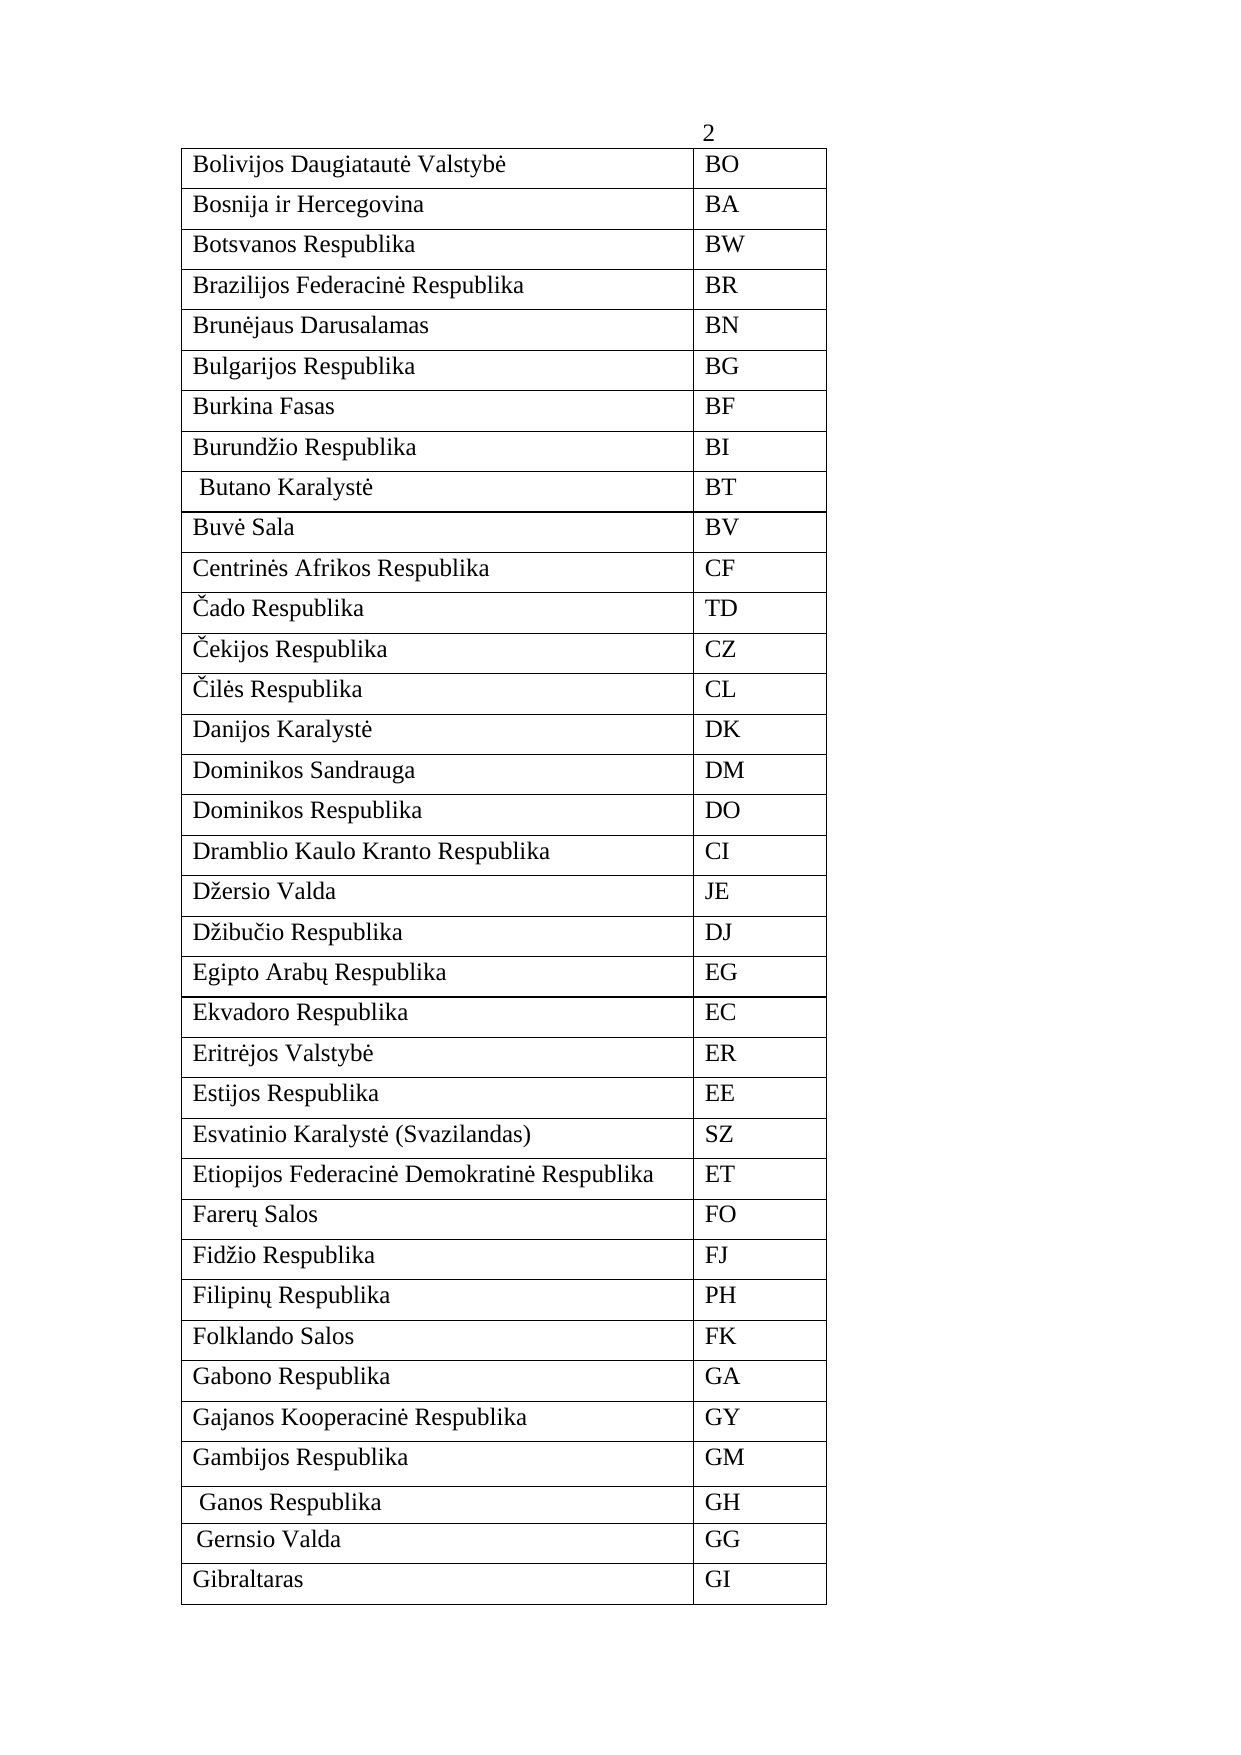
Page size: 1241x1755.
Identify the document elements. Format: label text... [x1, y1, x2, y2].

table_cell Dramblio Kaulo Kranto Respublika [182, 836, 693, 875]
table_cell Centrinės Afrikos Respublika [182, 553, 693, 592]
table_cell Dominikos Respublika [182, 795, 693, 835]
table_cell FO [694, 1200, 826, 1239]
table_cell Filipinų Respublika [182, 1280, 693, 1320]
table_cell Egipto Arabų Respublika [182, 957, 693, 996]
table_cell Gernsio Valda [182, 1524, 693, 1563]
table_cell CZ [694, 634, 826, 673]
table_cell BF [694, 391, 826, 431]
table_cell Burkina Fasas [182, 391, 693, 431]
table_cell Bolivijos Daugiatautė Valstybė [182, 149, 693, 188]
table_cell DK [694, 715, 826, 754]
table_cell Gajanos Kooperacinė Respublika [182, 1402, 693, 1441]
table_cell EC [694, 998, 826, 1037]
table_cell ER [694, 1038, 826, 1077]
table_cell Bosnija ir Hercegovina [182, 189, 693, 228]
table_cell TD [694, 593, 826, 633]
table_cell CL [694, 674, 826, 713]
table_cell Gabono Respublika [182, 1361, 693, 1401]
table_cell BV [694, 513, 826, 552]
table_cell Džersio Valda [182, 876, 693, 916]
table_cell Čekijos Respublika [182, 634, 693, 673]
table_cell ET [694, 1159, 826, 1198]
table_cell BW [694, 230, 826, 269]
table_cell BR [694, 270, 826, 309]
table_cell Dominikos Sandrauga [182, 755, 693, 794]
table_cell Butano Karalystė [182, 472, 693, 511]
table_cell Eritrėjos Valstybė [182, 1038, 693, 1077]
table_cell PH [694, 1280, 826, 1320]
table_cell BG [694, 351, 826, 390]
table_cell Džibučio Respublika [182, 917, 693, 956]
table_cell Čado Respublika [182, 593, 693, 633]
table_cell Čilės Respublika [182, 674, 693, 713]
table_cell Danijos Karalystė [182, 715, 693, 754]
table_cell DM [694, 755, 826, 794]
table_cell DJ [694, 917, 826, 956]
table_cell EG [694, 957, 826, 996]
table_cell CI [694, 836, 826, 875]
table_cell Buvė Sala [182, 513, 693, 552]
table_cell Estijos Respublika [182, 1078, 693, 1118]
table_cell GH [694, 1487, 826, 1523]
table_cell EE [694, 1078, 826, 1118]
table_cell BA [694, 189, 826, 228]
table_cell BI [694, 432, 826, 471]
table_cell Folklando Salos [182, 1321, 693, 1360]
table_cell DO [694, 795, 826, 835]
table_cell Farerų Salos [182, 1200, 693, 1239]
table_cell Esvatinio Karalystė (Svazilandas) [182, 1119, 693, 1158]
table_cell GG [694, 1524, 826, 1563]
table_cell Fidžio Respublika [182, 1240, 693, 1279]
table_cell Brunėjaus Darusalamas [182, 310, 693, 350]
table_cell Botsvanos Respublika [182, 230, 693, 269]
table_cell Bulgarijos Respublika [182, 351, 693, 390]
table_cell Gambijos Respublika [182, 1442, 693, 1486]
table_cell GA [694, 1361, 826, 1401]
table_cell Gibraltaras [182, 1564, 693, 1604]
table_cell CF [694, 553, 826, 592]
table_cell SZ [694, 1119, 826, 1158]
table_cell Etiopijos Federacinė Demokratinė Respublika [182, 1159, 693, 1198]
table_cell Brazilijos Federacinė Respublika [182, 270, 693, 309]
table_cell FJ [694, 1240, 826, 1279]
table_cell GI [694, 1564, 826, 1604]
table_cell Burundžio Respublika [182, 432, 693, 471]
table_cell JE [694, 876, 826, 916]
table_cell GY [694, 1402, 826, 1441]
table_cell BN [694, 310, 826, 350]
table_cell Ganos Respublika [182, 1487, 693, 1523]
table_cell GM [694, 1442, 826, 1486]
table_cell BO [694, 149, 826, 188]
table_cell FK [694, 1321, 826, 1360]
table_cell Ekvadoro Respublika [182, 998, 693, 1037]
table_cell BT [694, 472, 826, 511]
